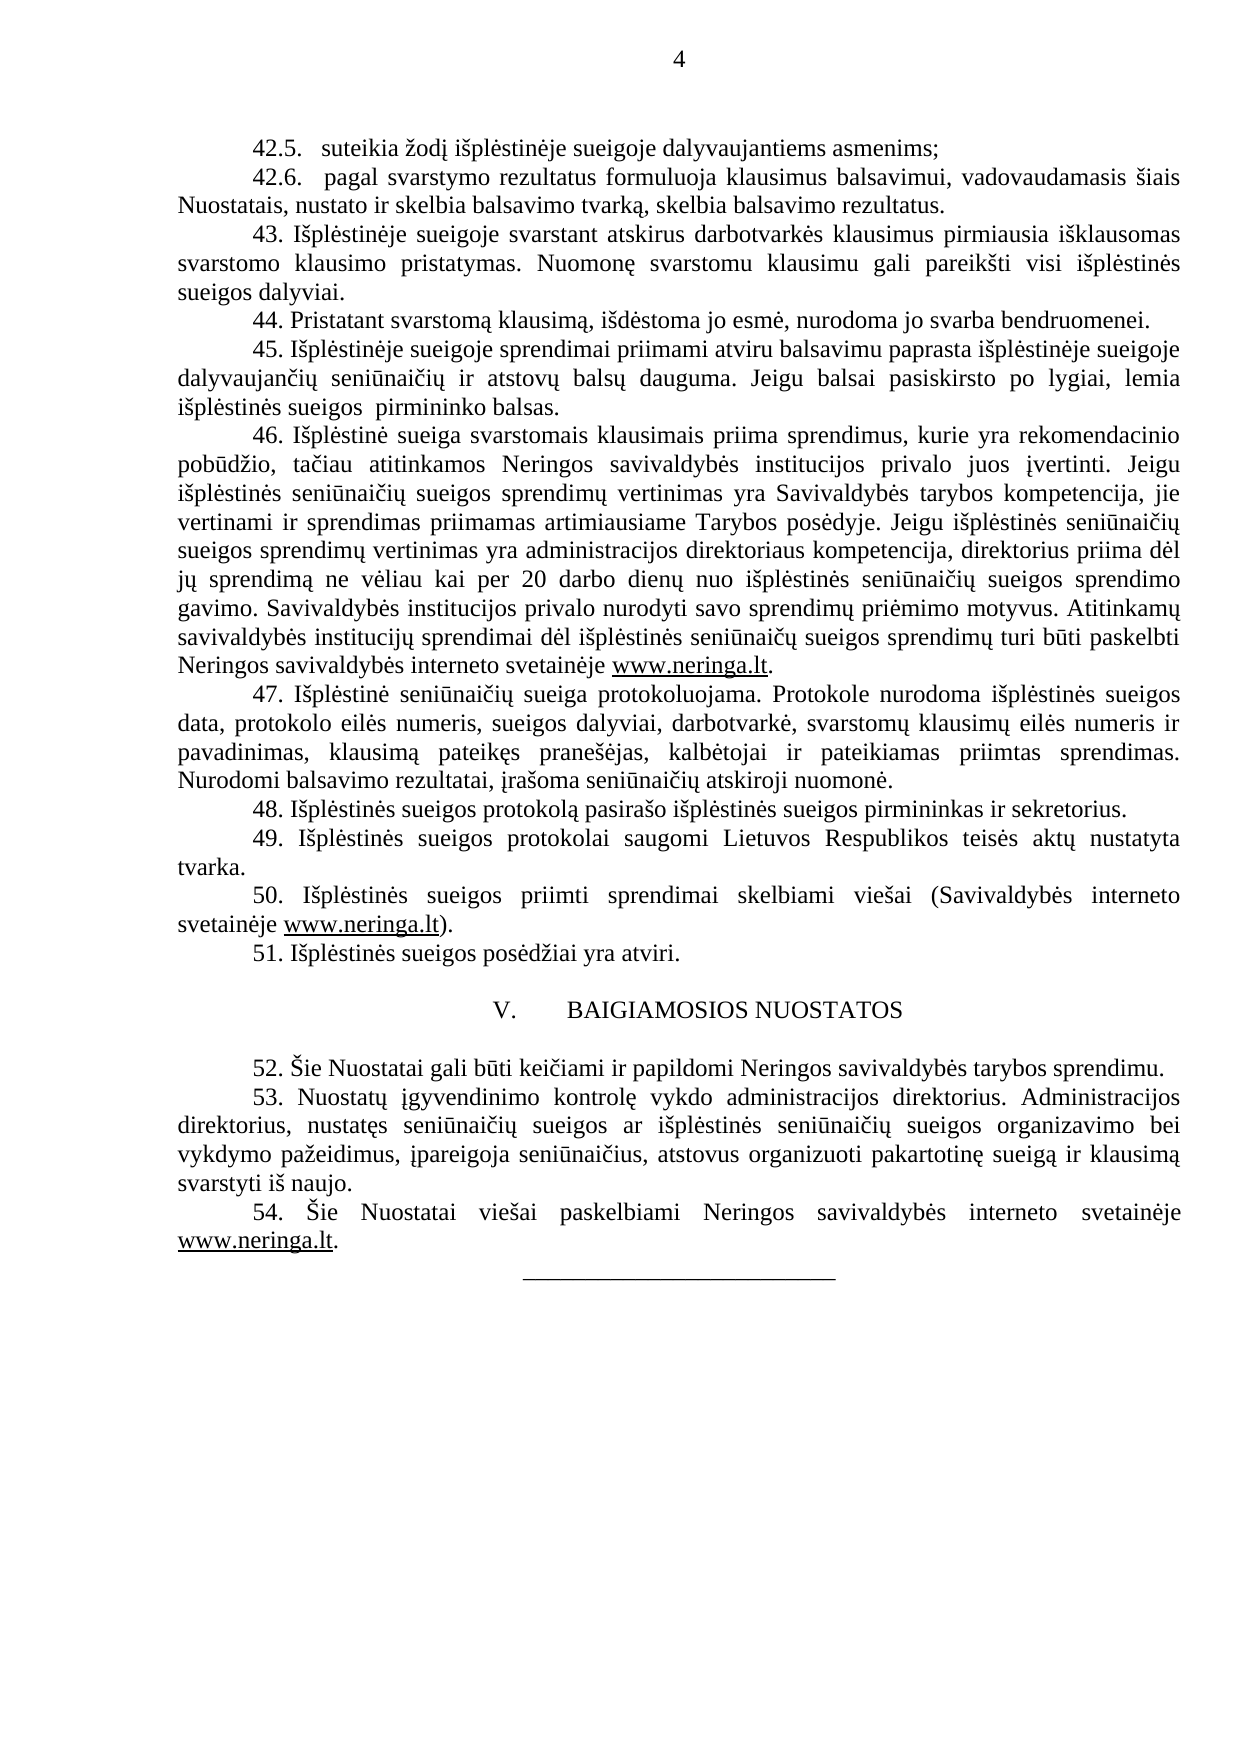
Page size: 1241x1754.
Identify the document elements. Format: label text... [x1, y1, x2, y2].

text 42.5. suteikia žodį išplėstinėje sueigoje dalyvaujantiems asmenims; [177, 133, 1181, 162]
text _________________________ [177, 1254, 1181, 1283]
text 47. Išplėstinė seniūnaičių sueiga protokoluojama. Protokole nurodoma išplėstinės sueigos data, protokolo eilės numeris, sueigos dalyviai, darbotvarkė, svarstomų klausimų eilės numeris ir pavadinimas, klausimą pateikęs pranešėjas, kalbėtojai ir pateikiamas priimtas sprendimas. Nurodomi balsavimo rezultatai, įrašoma seniūnaičių atskiroji nuomonė. [177, 679, 1181, 794]
text 50. Išplėstinės sueigos priimti sprendimai skelbiami viešai (Savivaldybės interneto svetainėje www.neringa.lt). [177, 880, 1181, 938]
text V. BAIGIAMOSIOS NUOSTATOS [215, 995, 1181, 1024]
text 46. Išplėstinė sueiga svarstomais klausimais priima sprendimus, kurie yra rekomendacinio pobūdžio, tačiau atitinkamos Neringos savivaldybės institucijos privalo juos įvertinti. Jeigu išplėstinės seniūnaičių sueigos sprendimų vertinimas yra Savivaldybės tarybos kompetencija, jie vertinami ir sprendimas priimamas artimiausiame Tarybos posėdyje. Jeigu išplėstinės seniūnaičių sueigos sprendimų vertinimas yra administracijos direktoriaus kompetencija, direktorius priima dėl jų sprendimą ne vėliau kai per 20 darbo dienų nuo išplėstinės seniūnaičių sueigos sprendimo gavimo. Savivaldybės institucijos privalo nurodyti savo sprendimų priėmimo motyvus. Atitinkamų savivaldybės institucijų sprendimai dėl išplėstinės seniūnaičų sueigos sprendimų turi būti paskelbti Neringos savivaldybės interneto svetainėje www.neringa.lt. [177, 420, 1181, 679]
text 44. Pristatant svarstomą klausimą, išdėstoma jo esmė, nurodoma jo svarba bendruomenei. [177, 305, 1181, 334]
text 51. Išplėstinės sueigos posėdžiai yra atviri. [177, 938, 1181, 967]
text 43. Išplėstinėje sueigoje svarstant atskirus darbotvarkės klausimus pirmiausia išklausomas svarstomo klausimo pristatymas. Nuomonę svarstomu klausimu gali pareikšti visi išplėstinės sueigos dalyviai. [177, 219, 1181, 305]
text 53. Nuostatų įgyvendinimo kontrolę vykdo administracijos direktorius. Administracijos direktorius, nustatęs seniūnaičių sueigos ar išplėstinės seniūnaičių sueigos organizavimo bei vykdymo pažeidimus, įpareigoja seniūnaičius, atstovus organizuoti pakartotinę sueigą ir klausimą svarstyti iš naujo. [177, 1082, 1181, 1197]
text 54. Šie Nuostatai viešai paskelbiami Neringos savivaldybės interneto svetainėje www.neringa.lt. [177, 1197, 1181, 1254]
text 48. Išplėstinės sueigos protokolą pasirašo išplėstinės sueigos pirmininkas ir sekretorius. [177, 794, 1181, 823]
text 42.6. pagal svarstymo rezultatus formuluoja klausimus balsavimui, vadovaudamasis šiais Nuostatais, nustato ir skelbia balsavimo tvarką, skelbia balsavimo rezultatus. [177, 162, 1181, 219]
text 45. Išplėstinėje sueigoje sprendimai priimami atviru balsavimu paprasta išplėstinėje sueigoje dalyvaujančių seniūnaičių ir atstovų balsų dauguma. Jeigu balsai pasiskirsto po lygiai, lemia išplėstinės sueigos pirmininko balsas. [177, 334, 1181, 420]
text 52. Šie Nuostatai gali būti keičiami ir papildomi Neringos savivaldybės tarybos sprendimu. [177, 1053, 1181, 1082]
text 49. Išplėstinės sueigos protokolai saugomi Lietuvos Respublikos teisės aktų nustatyta tvarka. [177, 823, 1181, 880]
